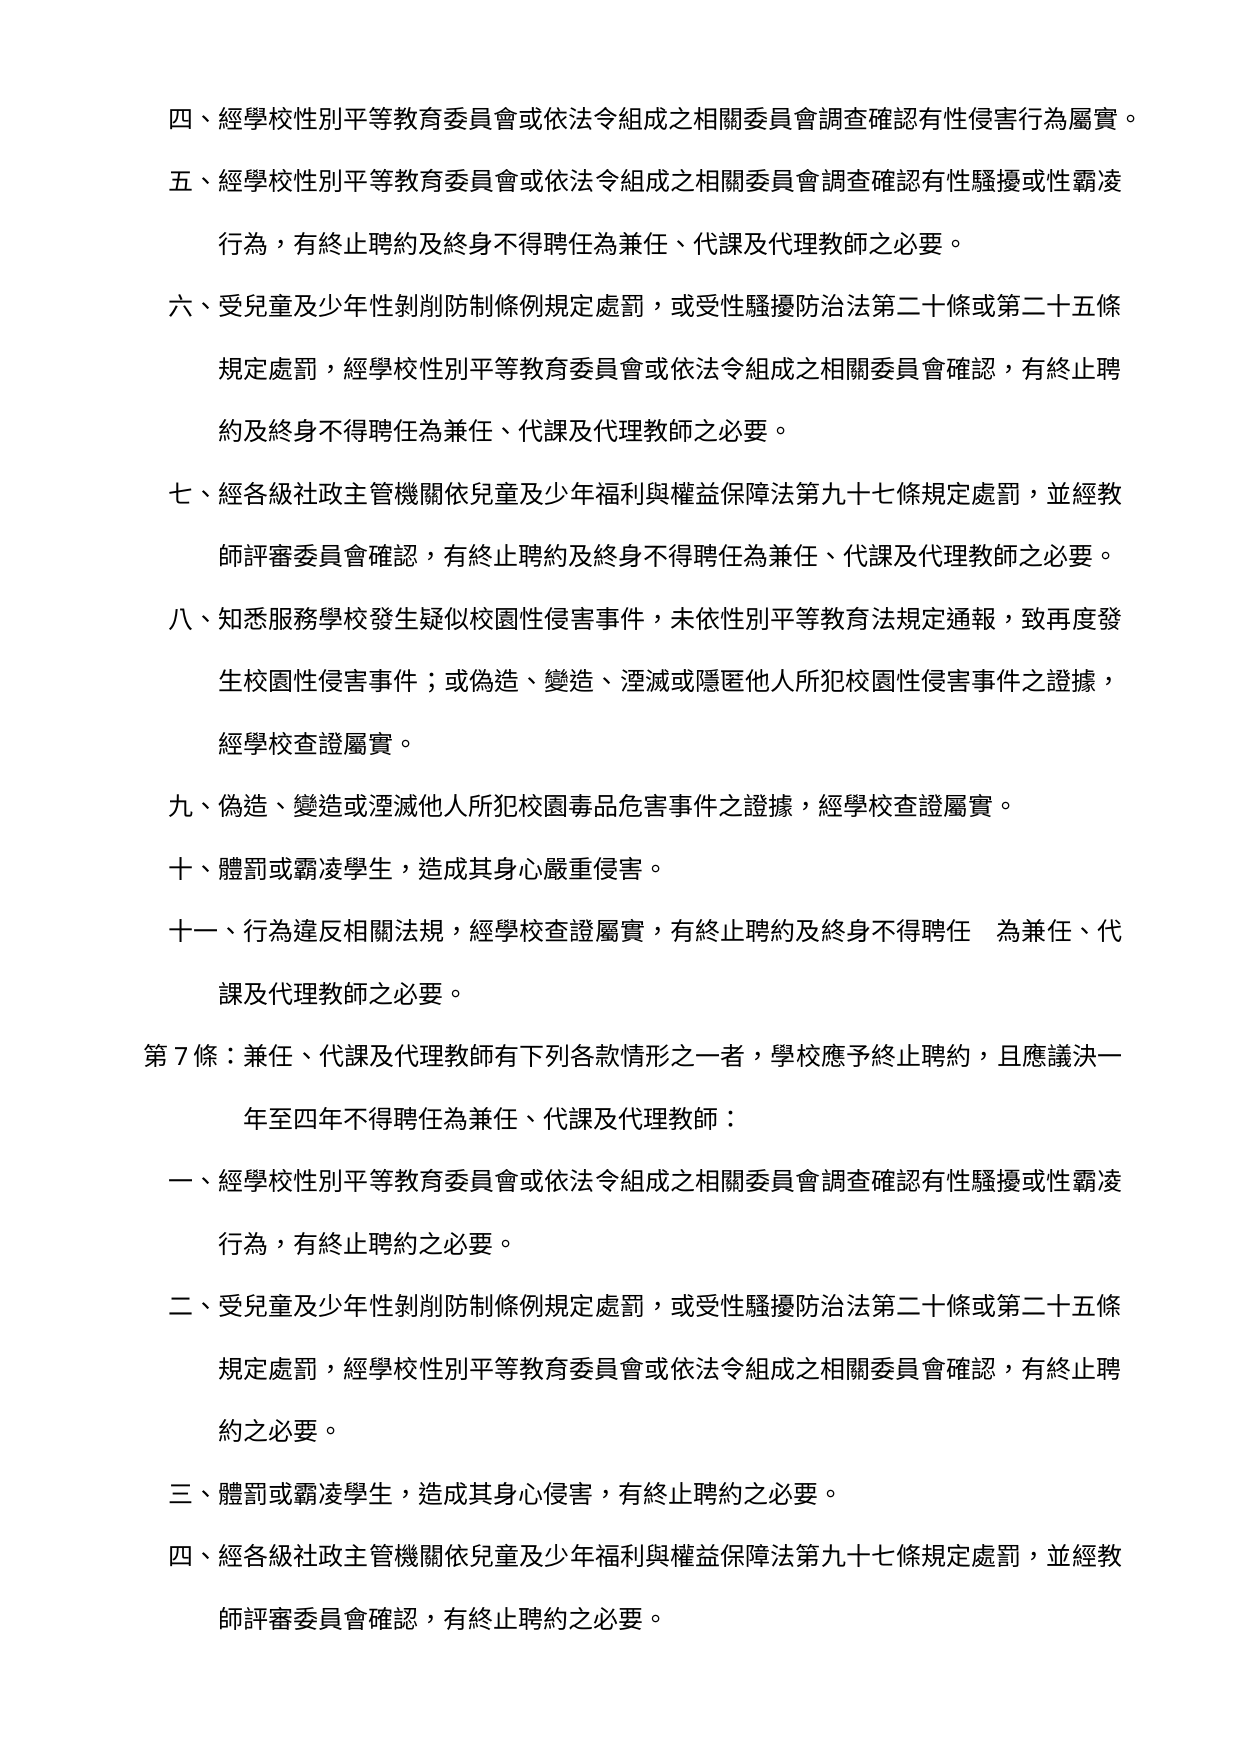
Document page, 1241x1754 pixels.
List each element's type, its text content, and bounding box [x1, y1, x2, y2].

text 十一、行為違反相關法規，經學校查證屬實，有終止聘約及終身不得聘任 為兼任、代課及代理教師之必要。 [168, 888, 1122, 1013]
text 九、偽造、變造或湮滅他人所犯校園毒品危害事件之證據，經學校查證屬實。 [168, 763, 1122, 826]
text 八、知悉服務學校發生疑似校園性侵害事件，未依性別平等教育法規定通報，致再度發生校園性侵害事件；或偽造、變造、湮滅或隱匿他人所犯校園性侵害事件之證據，經學校查證屬實。 [168, 576, 1122, 763]
text 四、經各級社政主管機關依兒童及少年福利與權益保障法第九十七條規定處罰，並經教師評審委員會確認，有終止聘約之必要。 [168, 1513, 1122, 1638]
text 四、經學校性別平等教育委員會或依法令組成之相關委員會調查確認有性侵害行為屬實。 [168, 76, 1122, 138]
text 十、體罰或霸凌學生，造成其身心嚴重侵害。 [168, 826, 1122, 888]
text 三、體罰或霸凌學生，造成其身心侵害，有終止聘約之必要。 [168, 1451, 1122, 1513]
text 五、經學校性別平等教育委員會或依法令組成之相關委員會調查確認有性騷擾或性霸凌行為，有終止聘約及終身不得聘任為兼任、代課及代理教師之必要。 [168, 138, 1122, 263]
text 二、受兒童及少年性剝削防制條例規定處罰，或受性騷擾防治法第二十條或第二十五條規定處罰，經學校性別平等教育委員會或依法令組成之相關委員會確認，有終止聘約之必要。 [168, 1263, 1122, 1451]
text 第7條：兼任、代課及代理教師有下列各款情形之一者，學校應予終止聘約，且應議決一年至四年不得聘任為兼任、代課及代理教師： [118, 1013, 1122, 1138]
text 一、經學校性別平等教育委員會或依法令組成之相關委員會調查確認有性騷擾或性霸凌行為，有終止聘約之必要。 [168, 1138, 1122, 1263]
text 七、經各級社政主管機關依兒童及少年福利與權益保障法第九十七條規定處罰，並經教師評審委員會確認，有終止聘約及終身不得聘任為兼任、代課及代理教師之必要。 [168, 451, 1122, 576]
text 六、受兒童及少年性剝削防制條例規定處罰，或受性騷擾防治法第二十條或第二十五條規定處罰，經學校性別平等教育委員會或依法令組成之相關委員會確認，有終止聘約及終身不得聘任為兼任、代課及代理教師之必要。 [168, 263, 1122, 451]
